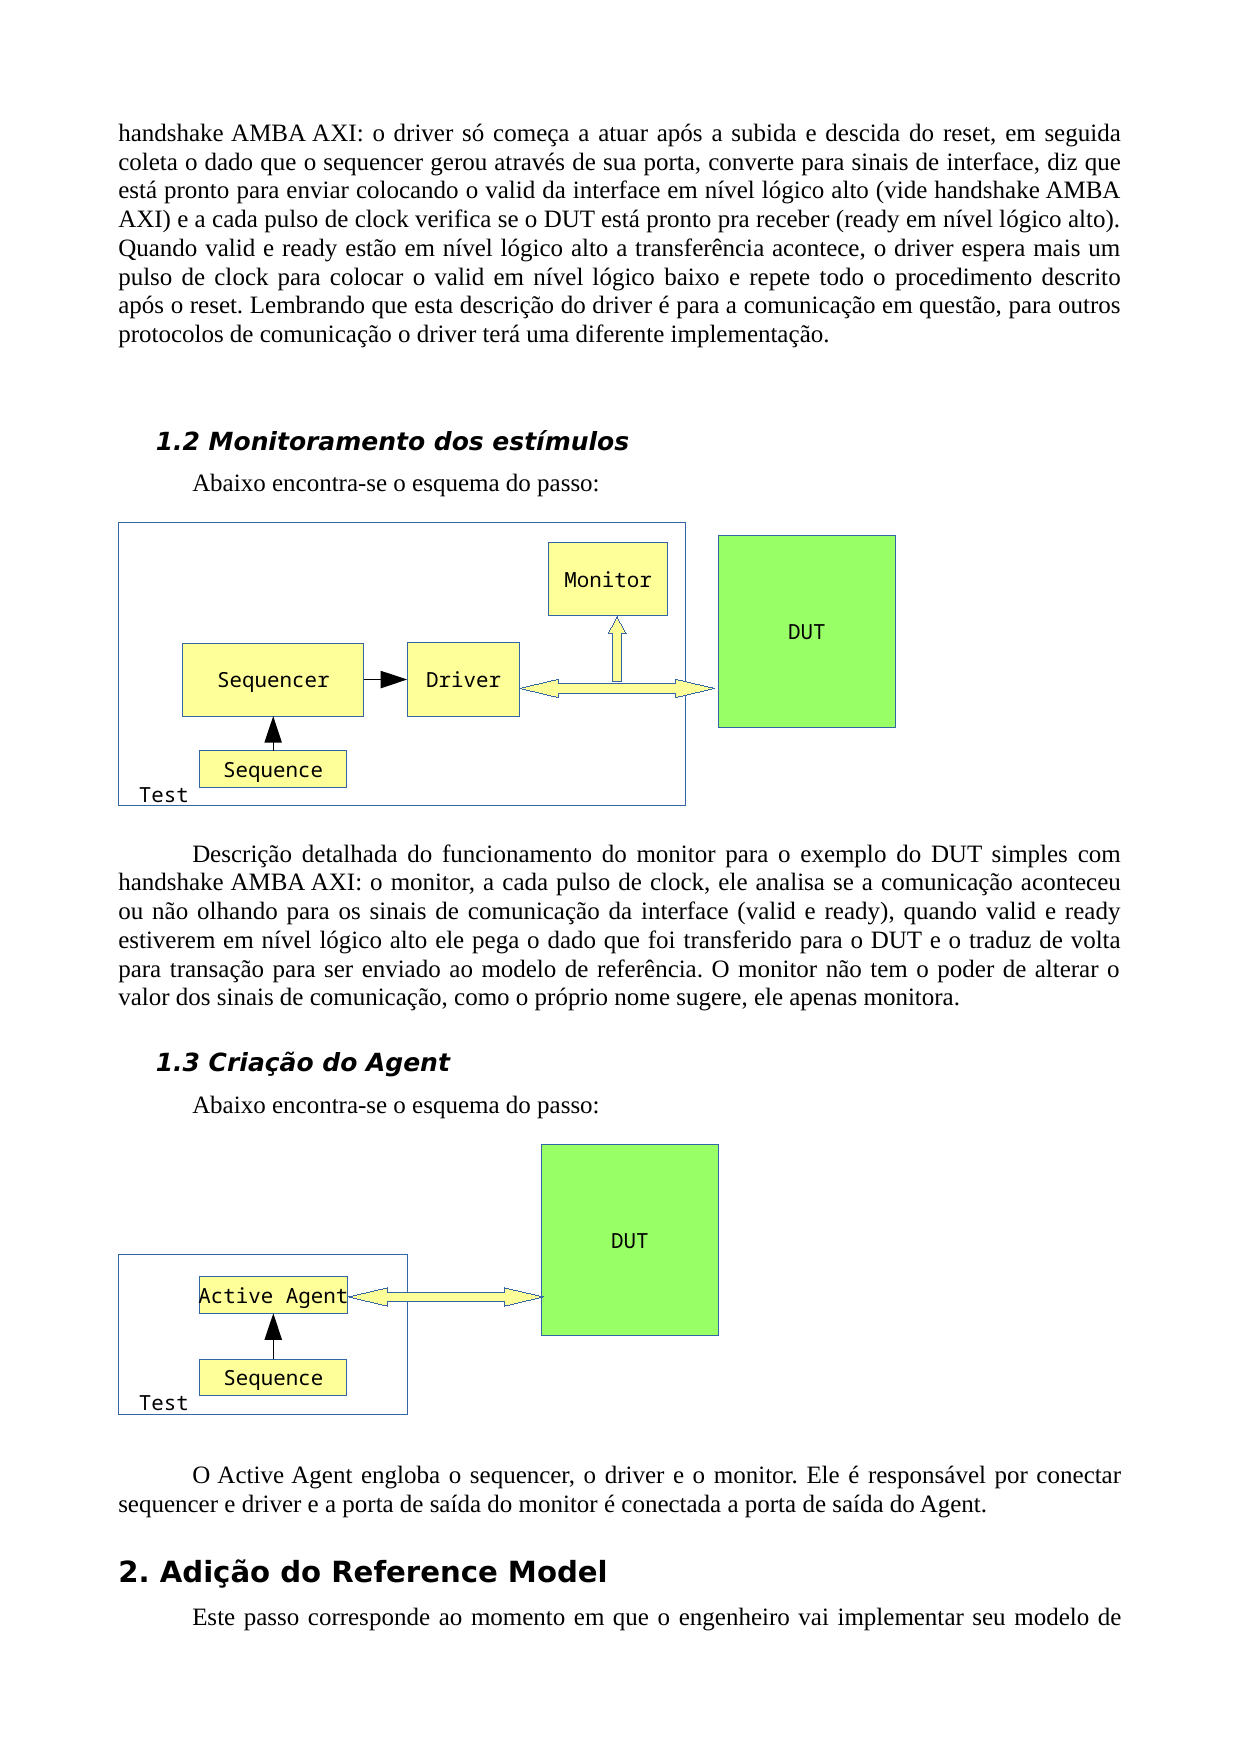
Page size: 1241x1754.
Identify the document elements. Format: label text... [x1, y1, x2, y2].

text O Active Agent engloba o sequencer, o driver e o monitor. Ele é responsável por conectar sequencer e driver e a porta de saída do monitor é conectada a porta de saída do Agent. [118, 1461, 1122, 1518]
subtitle 1.2 Monitoramento dos estímulos [156, 427, 1122, 456]
text Abaixo encontra-se o esquema do passo: [118, 1090, 1122, 1119]
text Este passo corresponde ao momento em que o engenheiro vai implementar seu modelo de [118, 1602, 1122, 1631]
subtitle 1.3 Criação do Agent [156, 1048, 1122, 1078]
subtitle 2. Adição do Reference Model [118, 1555, 1122, 1589]
text Descrição detalhada do funcionamento do monitor para o exemplo do DUT simples com handshake AMBA AXI: o monitor, a cada pulso de clock, ele analisa se a comunicação aconteceu ou não olhando para os sinais de comunicação da interface (valid e ready), quando valid e ready estiverem em nível lógico alto ele pega o dado que foi transferido para o DUT e o traduz de volta para transação para ser enviado ao modelo de referência. O monitor não tem o poder de alterar o valor dos sinais de comunicação, como o próprio nome sugere, ele apenas monitora. [118, 839, 1122, 1011]
text Abaixo encontra-se o esquema do passo: [118, 468, 1122, 497]
text handshake AMBA AXI: o driver só começa a atuar após a subida e descida do reset, em seguida coleta o dado que o sequencer gerou através de sua porta, converte para sinais de interface, diz que está pronto para enviar colocando o valid da interface em nível lógico alto (vide handshake AMBA AXI) e a cada pulso de clock verifica se o DUT está pronto pra receber (ready em nível lógico alto). Quando valid e ready estão em nível lógico alto a transferência acontece, o driver espera mais um pulso de clock para colocar o valid em nível lógico baixo e repete todo o procedimento descrito após o reset. Lembrando que esta descrição do driver é para a comunicação em questão, para outros protocolos de comunicação o driver terá uma diferente implementação. [118, 118, 1122, 348]
